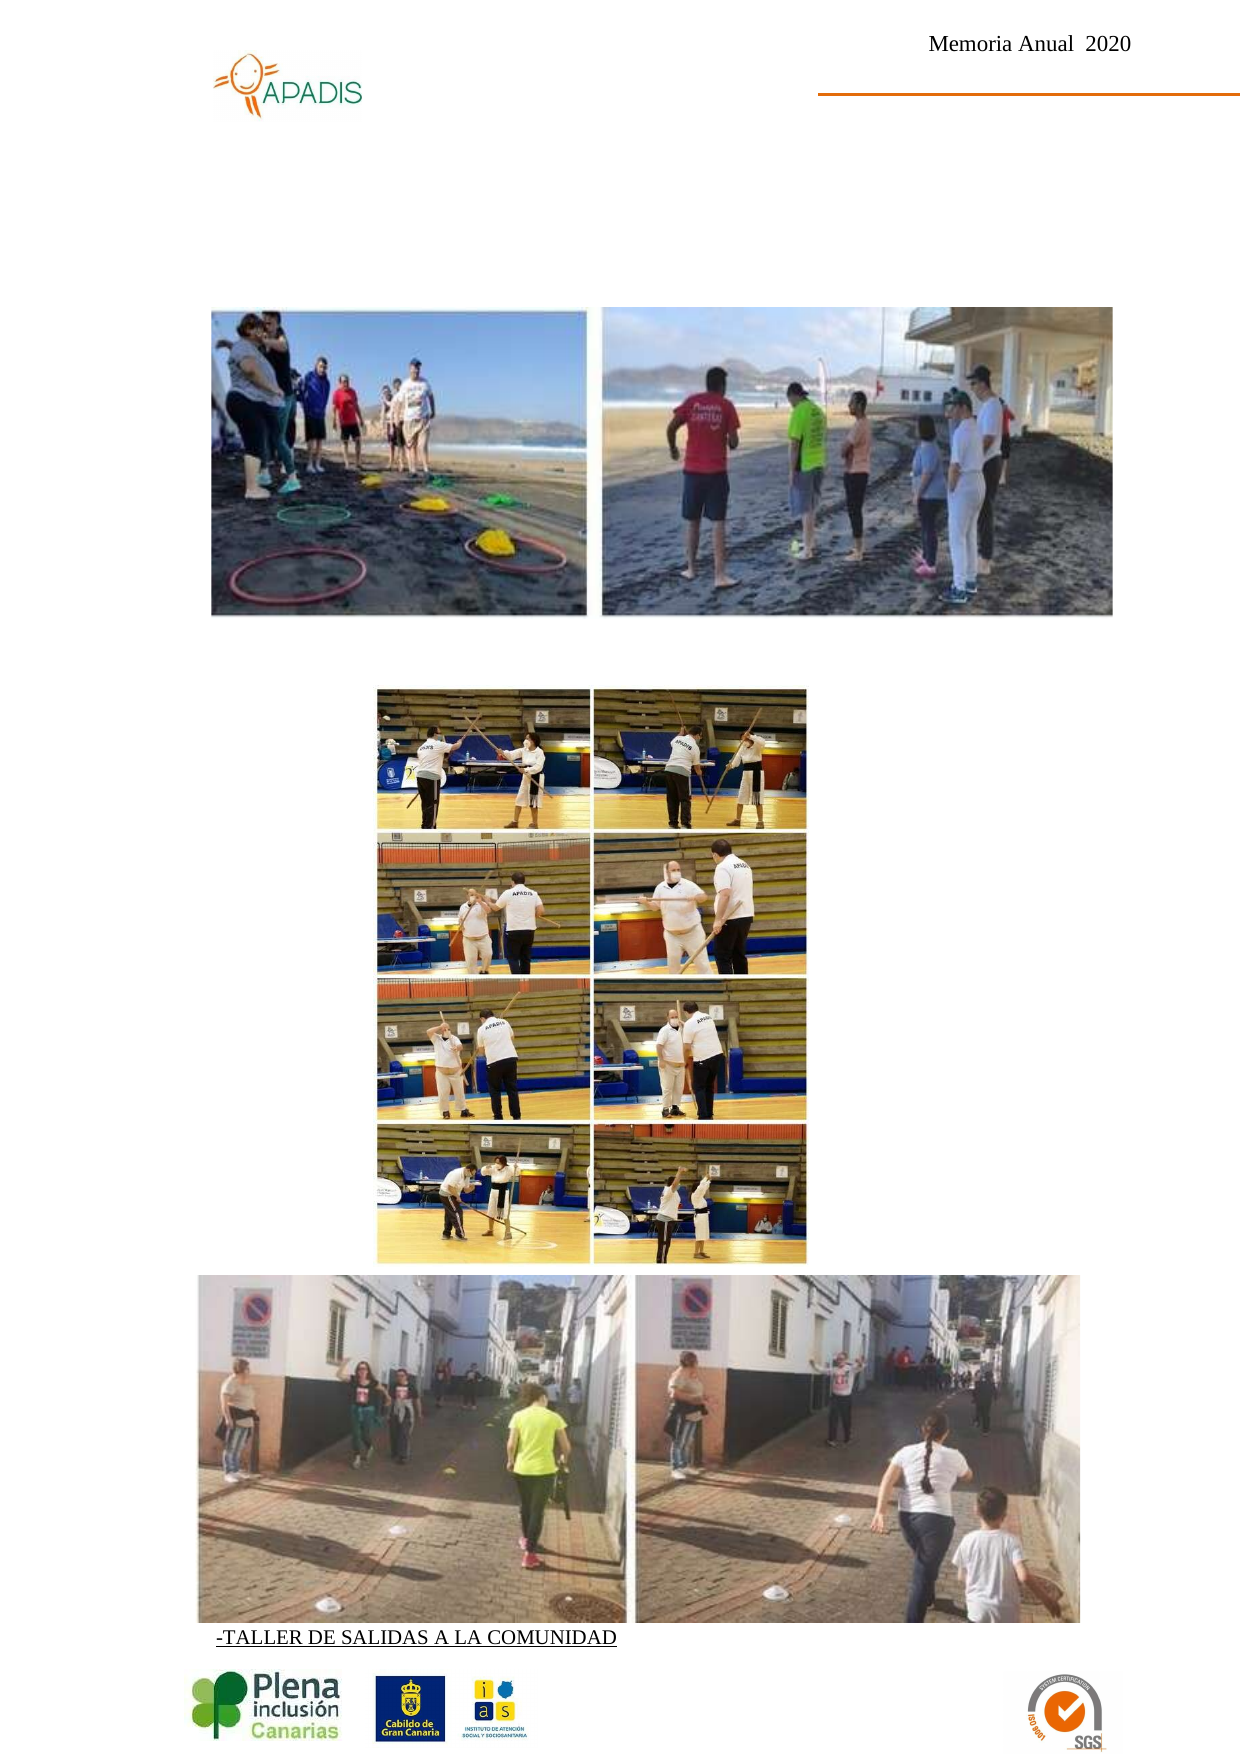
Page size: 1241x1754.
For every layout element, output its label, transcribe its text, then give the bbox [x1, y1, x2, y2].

picture [212, 50, 363, 122]
picture [373, 685, 810, 1267]
picture [1003, 1671, 1124, 1754]
picture [184, 1669, 346, 1741]
text -TALLER DE SALIDAS A LA COMUNIDAD [216, 1602, 1122, 1649]
picture [365, 1669, 538, 1748]
picture [195, 1275, 1080, 1623]
picture [211, 307, 1113, 619]
